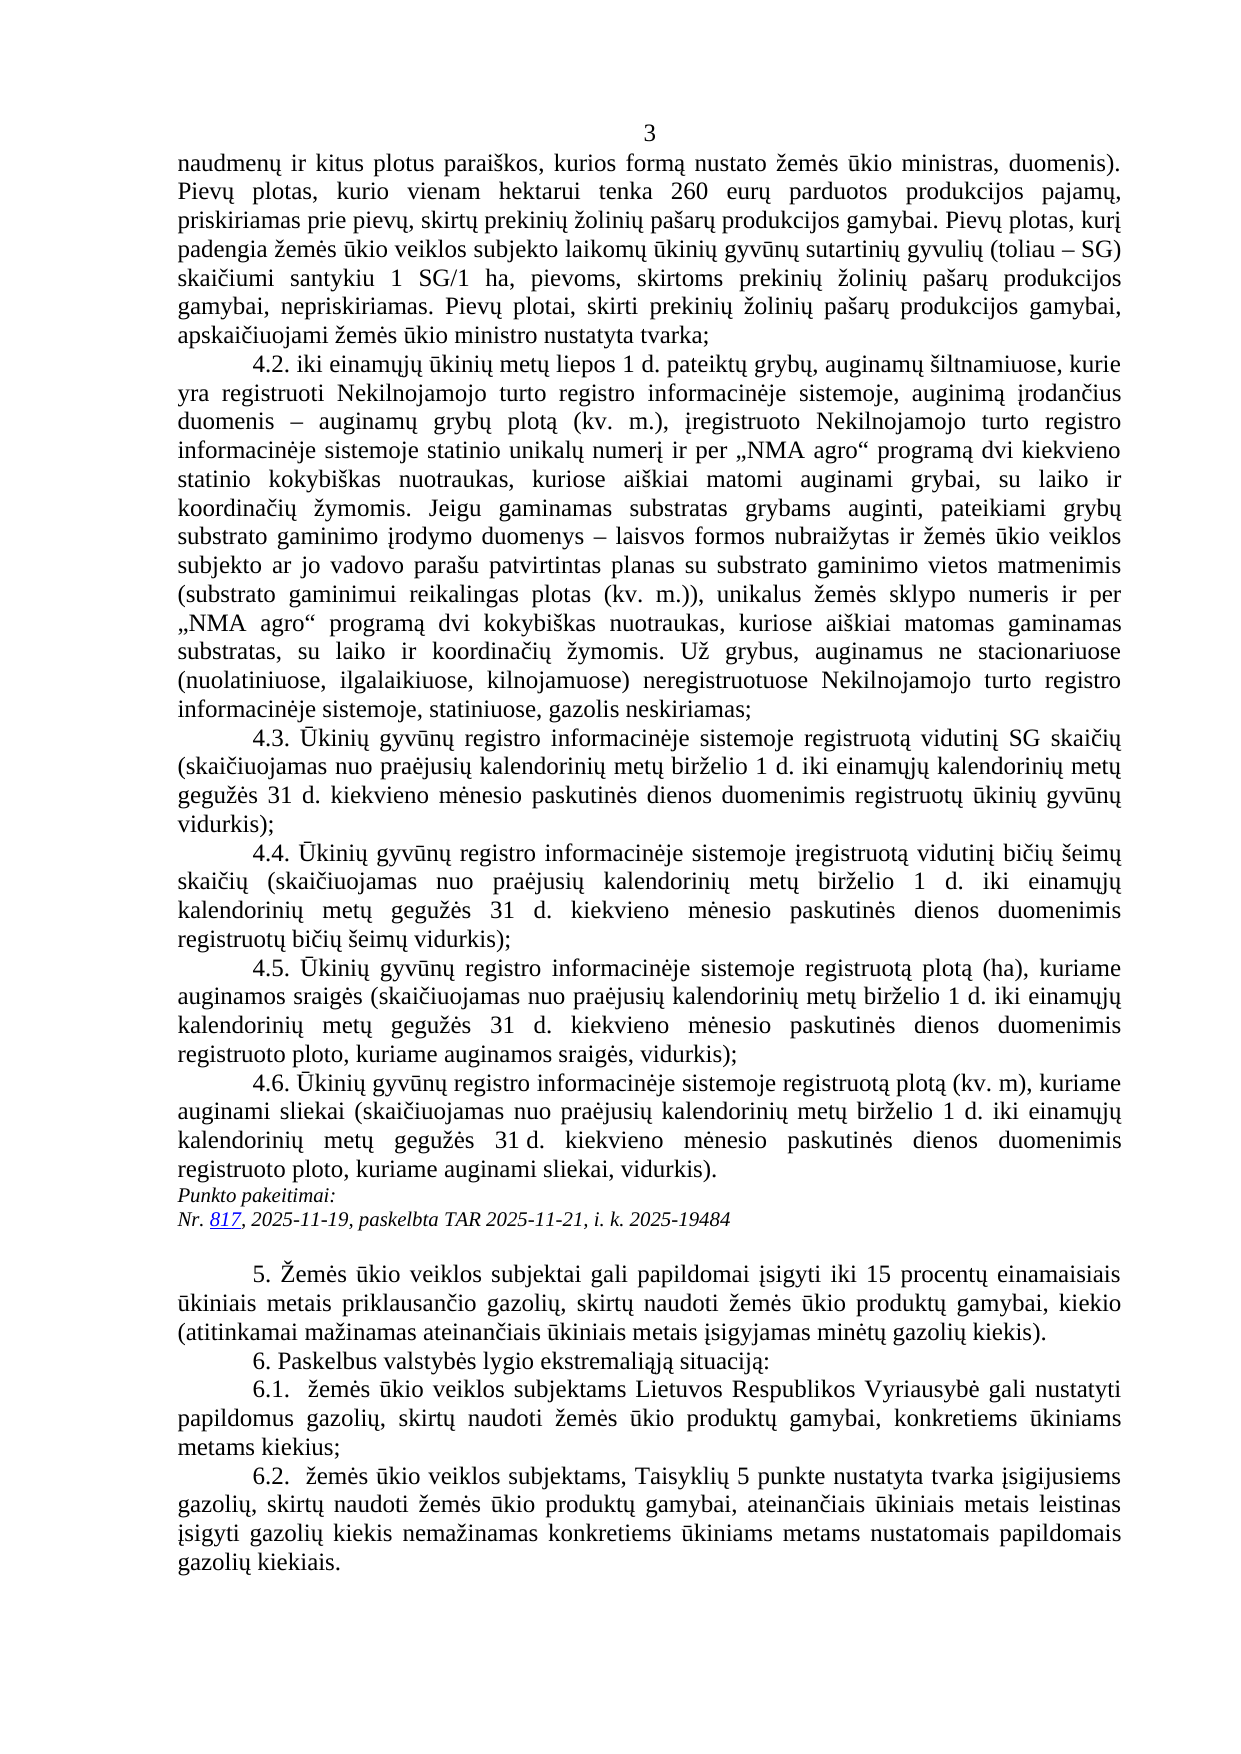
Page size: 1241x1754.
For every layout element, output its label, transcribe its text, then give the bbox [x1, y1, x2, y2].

text 6. Paskelbus valstybės lygio ekstremaliąją situaciją: [177, 1346, 1122, 1374]
text 6.2. žemės ūkio veiklos subjektams, Taisyklių 5 punkte nustatyta tvarka įsigijusiems gazolių, skirtų naudoti žemės ūkio produktų gamybai, ateinančiais ūkiniais metais leistinas įsigyti gazolių kiekis nemažinamas konkretiems ūkiniams metams nustatomais papildomais gazolių kiekiais. [177, 1461, 1122, 1576]
text 4.6. Ūkinių gyvūnų registro informacinėje sistemoje registruotą plotą (kv. m), kuriame auginami sliekai (skaičiuojamas nuo praėjusių kalendorinių metų birželio 1 d. iki einamųjų kalendorinių metų gegužės 31 d. kiekvieno mėnesio paskutinės dienos duomenimis registruoto ploto, kuriame auginami sliekai, vidurkis). [177, 1068, 1122, 1183]
text naudmenų ir kitus plotus paraiškos, kurios formą nustato žemės ūkio ministras, duomenis). Pievų plotas, kurio vienam hektarui tenka 260 eurų parduotos produkcijos pajamų, priskiriamas prie pievų, skirtų prekinių žolinių pašarų produkcijos gamybai. Pievų plotas, kurį padengia žemės ūkio veiklos subjekto laikomų ūkinių gyvūnų sutartinių gyvulių (toliau – SG) skaičiumi santykiu 1 SG/1 ha, pievoms, skirtoms prekinių žolinių pašarų produkcijos gamybai, nepriskiriamas. Pievų plotai, skirti prekinių žolinių pašarų produkcijos gamybai, apskaičiuojami žemės ūkio ministro nustatyta tvarka; [177, 148, 1122, 349]
text Punkto pakeitimai: [177, 1183, 1122, 1207]
text Nr. 817, 2025-11-19, paskelbta TAR 2025-11-21, i. k. 2025-19484 [177, 1207, 1122, 1231]
text 6.1. žemės ūkio veiklos subjektams Lietuvos Respublikos Vyriausybė gali nustatyti papildomus gazolių, skirtų naudoti žemės ūkio produktų gamybai, konkretiems ūkiniams metams kiekius; [177, 1374, 1122, 1461]
text 4.4. Ūkinių gyvūnų registro informacinėje sistemoje įregistruotą vidutinį bičių šeimų skaičių (skaičiuojamas nuo praėjusių kalendorinių metų birželio 1 d. iki einamųjų kalendorinių metų gegužės 31 d. kiekvieno mėnesio paskutinės dienos duomenimis registruotų bičių šeimų vidurkis); [177, 838, 1122, 953]
text 4.5. Ūkinių gyvūnų registro informacinėje sistemoje registruotą plotą (ha), kuriame auginamos sraigės (skaičiuojamas nuo praėjusių kalendorinių metų birželio 1 d. iki einamųjų kalendorinių metų gegužės 31 d. kiekvieno mėnesio paskutinės dienos duomenimis registruoto ploto, kuriame auginamos sraigės, vidurkis); [177, 953, 1122, 1068]
text 4.3. Ūkinių gyvūnų registro informacinėje sistemoje registruotą vidutinį SG skaičių (skaičiuojamas nuo praėjusių kalendorinių metų birželio 1 d. iki einamųjų kalendorinių metų gegužės 31 d. kiekvieno mėnesio paskutinės dienos duomenimis registruotų ūkinių gyvūnų vidurkis); [177, 723, 1122, 838]
text 5. Žemės ūkio veiklos subjektai gali papildomai įsigyti iki 15 procentų einamaisiais ūkiniais metais priklausančio gazolių, skirtų naudoti žemės ūkio produktų gamybai, kiekio (atitinkamai mažinamas ateinančiais ūkiniais metais įsigyjamas minėtų gazolių kiekis). [177, 1259, 1122, 1346]
text 4.2. iki einamųjų ūkinių metų liepos 1 d. pateiktų grybų, auginamų šiltnamiuose, kurie yra registruoti Nekilnojamojo turto registro informacinėje sistemoje, auginimą įrodančius duomenis – auginamų grybų plotą (kv. m.), įregistruoto Nekilnojamojo turto registro informacinėje sistemoje statinio unikalų numerį ir per „NMA agro“ programą dvi kiekvieno statinio kokybiškas nuotraukas, kuriose aiškiai matomi auginami grybai, su laiko ir koordinačių žymomis. Jeigu gaminamas substratas grybams auginti, pateikiami grybų substrato gaminimo įrodymo duomenys – laisvos formos nubraižytas ir žemės ūkio veiklos subjekto ar jo vadovo parašu patvirtintas planas su substrato gaminimo vietos matmenimis (substrato gaminimui reikalingas plotas (kv. m.)), unikalus žemės sklypo numeris ir per „NMA agro“ programą dvi kokybiškas nuotraukas, kuriose aiškiai matomas gaminamas substratas, su laiko ir koordinačių žymomis. Už grybus, auginamus ne stacionariuose (nuolatiniuose, ilgalaikiuose, kilnojamuose) neregistruotuose Nekilnojamojo turto registro informacinėje sistemoje, statiniuose, gazolis neskiriamas; [177, 349, 1122, 723]
